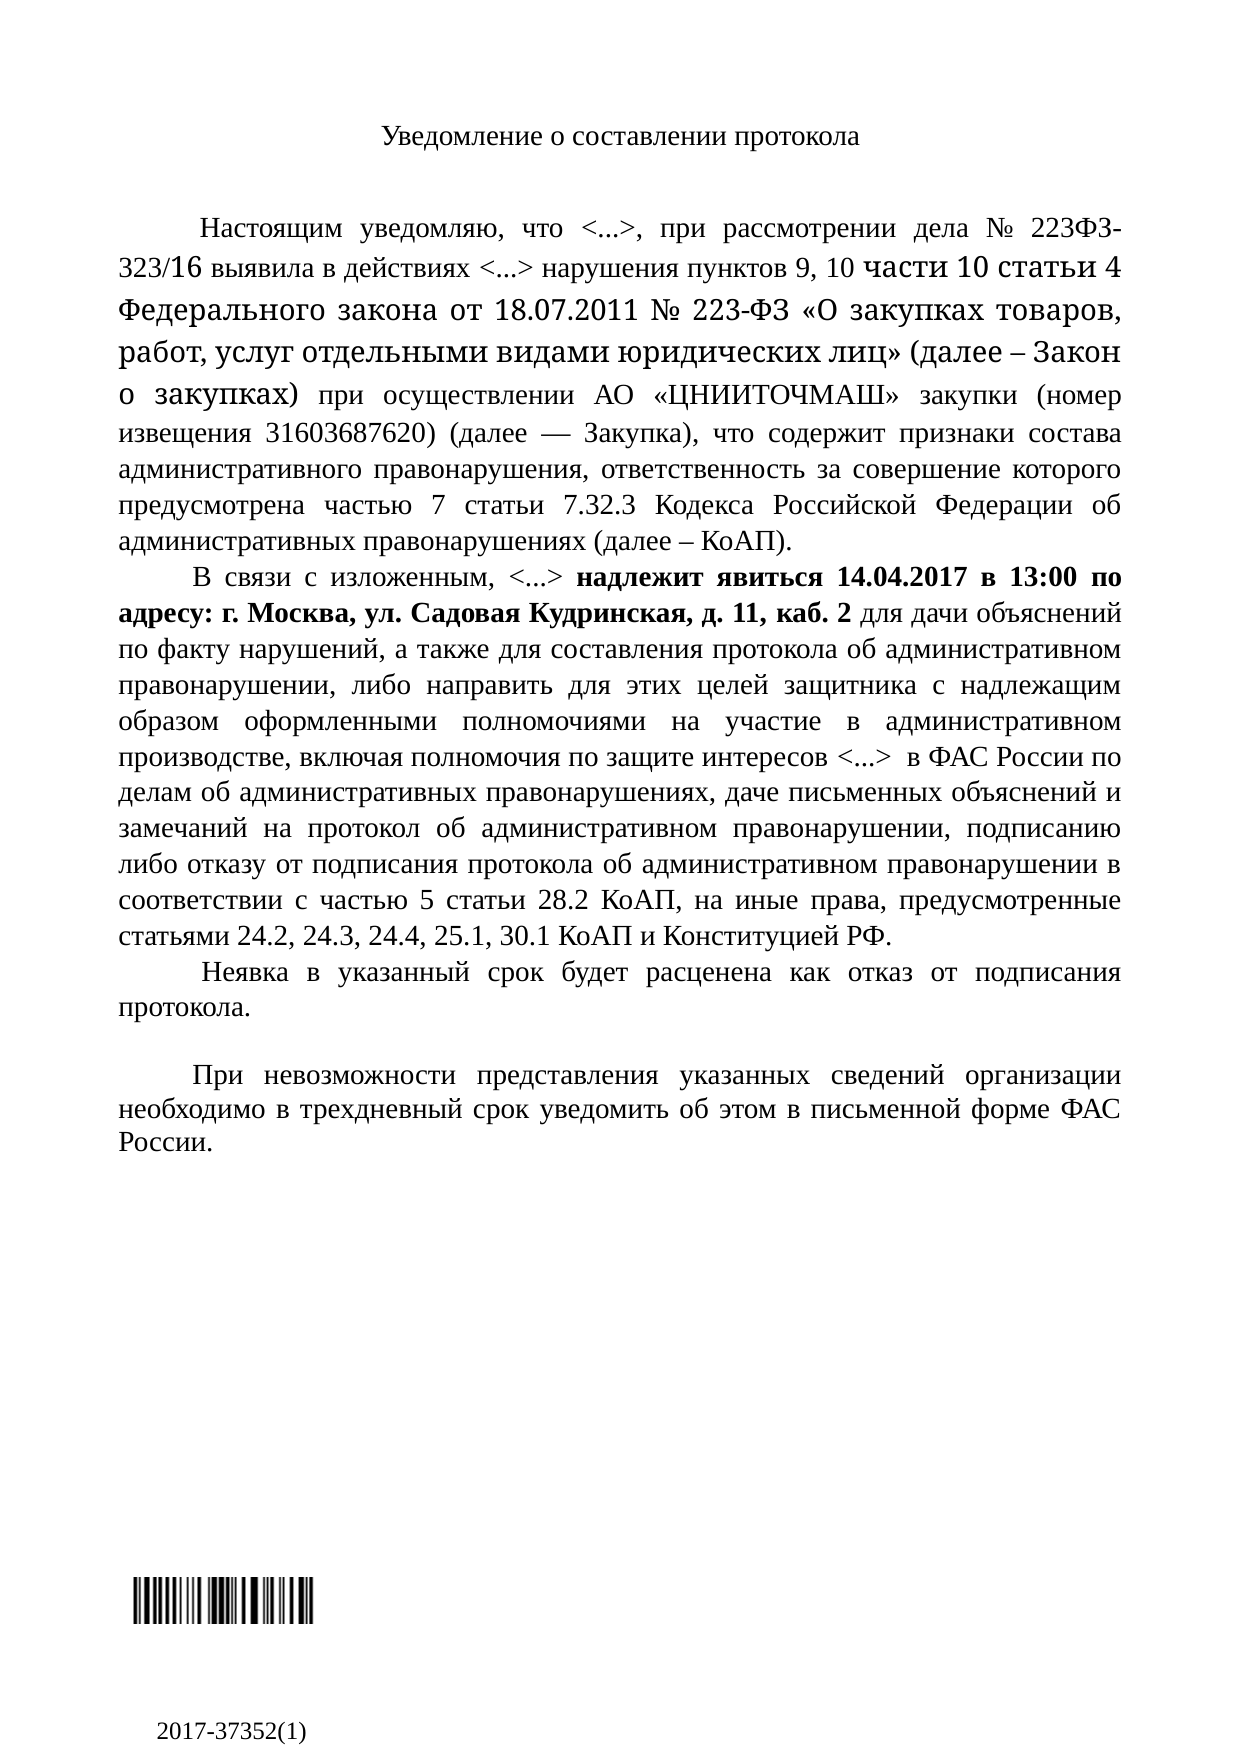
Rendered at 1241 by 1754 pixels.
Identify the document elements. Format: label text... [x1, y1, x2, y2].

picture [118, 1577, 331, 1624]
text Настоящим уведомляю, что <...>, при рассмотрении дела № 223ФЗ-323/16 выявила в действиях <...> нарушения пунктов 9, 10 части 10 статьи 4 Федерального закона от 18.07.2011 № 223-ФЗ «О закупках товаров, работ, услуг отдельными видами юридических лиц» (далее – Закон о закупках) при осуществлении АО «ЦНИИТОЧМАШ» закупки (номер извещения 31603687620) (далее — Закупка), что содержит признаки состава административного правонарушения, ответственность за совершение которого предусмотрена частью 7 статьи 7.32.3 Кодекса Российской Федерации об административных правонарушениях (далее – КоАП). [118, 210, 1122, 557]
text В связи с изложенным, <...> надлежит явиться 14.04.2017 в 13:00 по адресу: г. Москва, ул. Садовая Кудринская, д. 11, каб. 2 для дачи объяснений по факту нарушений, а также для составления протокола об административном правонарушении, либо направить для этих целей защитника с надлежащим образом оформленными полномочиями на участие в административном производстве, включая полномочия по защите интересов <...> в ФАС России по делам об административных правонарушениях, даче письменных объяснений и замечаний на протокол об административном правонарушении, подписанию либо отказу от подписания протокола об административном правонарушении в соответствии с частью 5 статьи 28.2 КоАП, на иные права, предусмотренные статьями 24.2, 24.3, 24.4, 25.1, 30.1 КоАП и Конституцией РФ. [118, 559, 1122, 951]
text При невозможности представления указанных сведений организации необходимо в трехдневный срок уведомить об этом в письменной форме ФАС России. [118, 1057, 1122, 1158]
text Уведомление о составлении протокола [118, 118, 1122, 152]
text Неявка в указанный срок будет расценена как отказ от подписания протокола. [118, 954, 1122, 1023]
